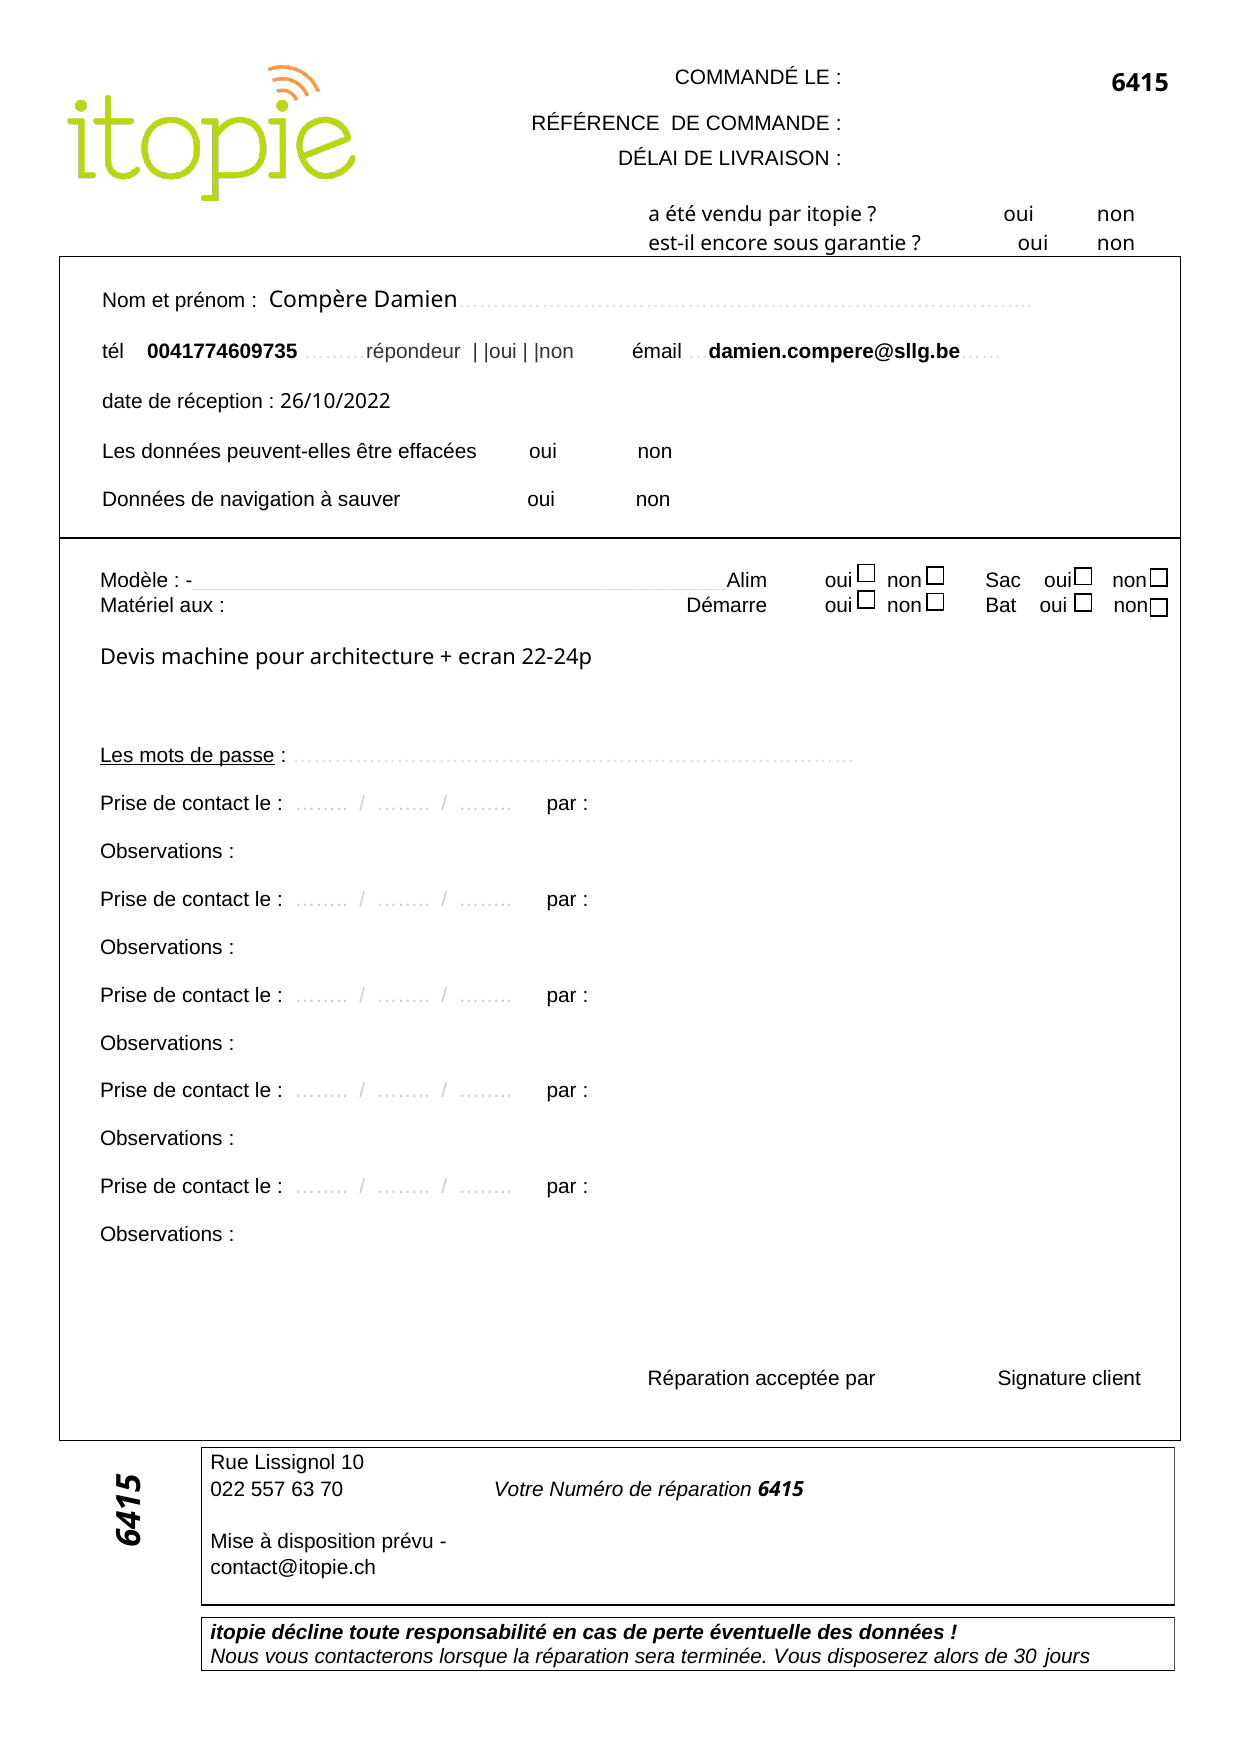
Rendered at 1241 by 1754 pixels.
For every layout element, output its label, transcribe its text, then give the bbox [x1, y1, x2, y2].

text Observations : [60, 1219, 1180, 1246]
table_cell DÉLAI DE LIVRAISON : [490, 140, 847, 175]
text Réparation acceptée par Signature client [60, 1363, 1180, 1390]
text Les mots de passe : ……………………………………………………………………… [60, 740, 1180, 767]
text Données de navigation à sauver oui non [60, 484, 1180, 511]
text Prise de contact le : …….. / …….. / …….. par : [60, 883, 1180, 911]
table_header 6415 [59, 1441, 195, 1677]
table_cell [847, 105, 1180, 140]
table_header COMMANDÉ LE : [490, 59, 847, 104]
text a été vendu par itopie ? oui non [59, 199, 1181, 228]
text Modèle : - Alim oui non Sac oui non [60, 562, 856, 590]
picture [67, 65, 356, 201]
text Prise de contact le : …….. / …….. / …….. par : [60, 979, 1180, 1006]
table_cell RÉFÉRENCE DE COMMANDE : [490, 105, 847, 140]
text Modèle : - Alim oui non Sac oui non [879, 562, 925, 590]
text Modèle : - Alim oui non Sac oui non [948, 562, 1180, 590]
text Matériel aux : Démarre oui non Bat oui non [60, 590, 1180, 617]
text Devis machine pour architecture + ecran 22-24p [60, 638, 1180, 671]
table_cell itopie décline toute responsabilité en cas de perte éventuelle des données ! Nous vous contacterons lorsque la réparation sera terminée. Vous disposerez alors de 30 jours [195, 1611, 1180, 1677]
text tél 0041774609735 ………répondeur | |oui | |non émail …damien.compere@sllg.be…… [60, 335, 1180, 362]
text Observations : [60, 836, 1180, 863]
table_header Rue Lissignol 10 022 557 63 70 Votre Numéro de réparation 6415 Mise à disposition prévu - contact@itopie.ch [195, 1441, 1180, 1611]
text Prise de contact le : …….. / …….. / …….. par : [60, 788, 1180, 815]
text Observations : [60, 931, 1180, 958]
text Nom et prénom : Compère Damien……………………………………………………………………….. [60, 280, 1180, 314]
table_header 6415 [847, 59, 1180, 104]
text est-il encore sous garantie ? oui non [59, 228, 1181, 256]
text Les données peuvent-elles être effacées oui non [60, 436, 1180, 463]
text Observations : [60, 1027, 1180, 1054]
text Observations : [60, 1123, 1180, 1150]
text date de réception : 26/10/2022 [60, 383, 1180, 415]
text Prise de contact le : …….. / …….. / …….. par : [60, 1075, 1180, 1102]
text Prise de contact le : …….. / …….. / …….. par : [60, 1171, 1180, 1198]
table_cell [847, 140, 1180, 175]
